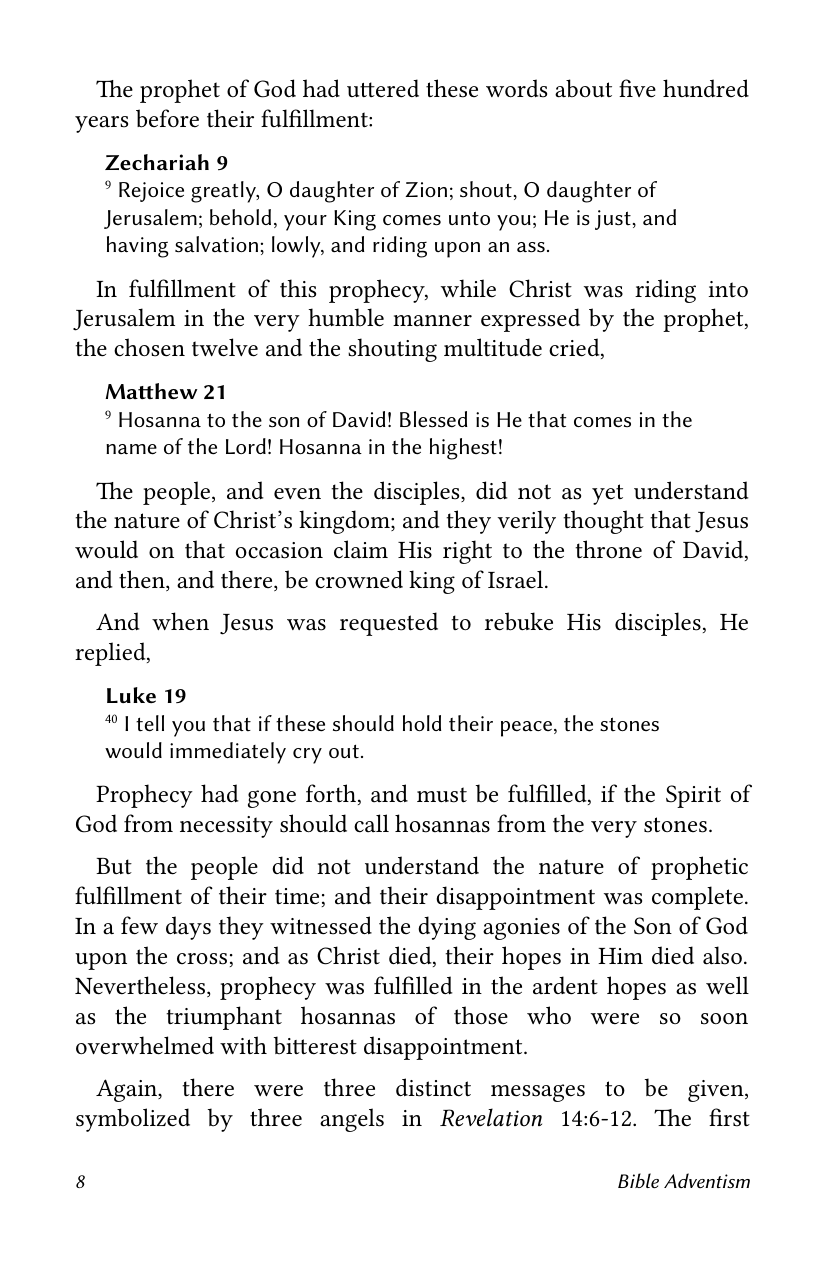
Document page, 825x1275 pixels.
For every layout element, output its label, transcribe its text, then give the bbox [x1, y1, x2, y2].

text The people, and even the disciples, did not as yet understand the nature of Christ’s kingdom; and they verily thought that Jesus would on that occasion claim His right to the throne of David, and then, and there, be crowned king of Israel. [75, 477, 750, 595]
text 9 Rejoice greatly, O daughter of Zion; shout, O daughter of Jerusalem; behold, your King comes unto you; He is just, and having salvation; lowly, and riding upon an ass. [105, 177, 720, 258]
text In fulfillment of this prophecy, while Christ was riding into Jerusalem in the very humble manner expressed by the prophet, the chosen twelve and the shouting multitude cried, [75, 274, 750, 363]
text Again, there were three distinct messages to be given, symbolized by three angels in Revelation 14:6-12. The first [75, 1074, 750, 1132]
text Luke 19 [105, 683, 750, 709]
text 9 Hosanna to the son of David! Blessed is He that comes in the name of the Lord! Hosanna in the highest! [105, 407, 720, 460]
text Prophecy had gone forth, and must be fulfilled, if the Spirit of God from necessity should call hosannas from the very stones. [75, 781, 750, 839]
text Matthew 21 [105, 379, 750, 405]
text The prophet of God had uttered these words about five hundred years before their fulfillment: [75, 75, 750, 133]
text But the people did not understand the nature of prophetic fulfillment of their time; and their disappointment was complete. In a few days they witnessed the dying agonies of the Son of God upon the cross; and as Christ died, their hopes in Him died also. Nevertheless, prophecy was fulfilled in the ardent hopes as well as the triumphant hosannas of those who were so soon overwhelmed with bitterest disappointment. [75, 852, 750, 1060]
text 40 I tell you that if these should hold their peace, the stones would immediately cry out. [105, 711, 720, 764]
text Zechariah 9 [105, 150, 750, 176]
text And when Jesus was requested to rebuke His disciples, He replied, [75, 608, 750, 667]
